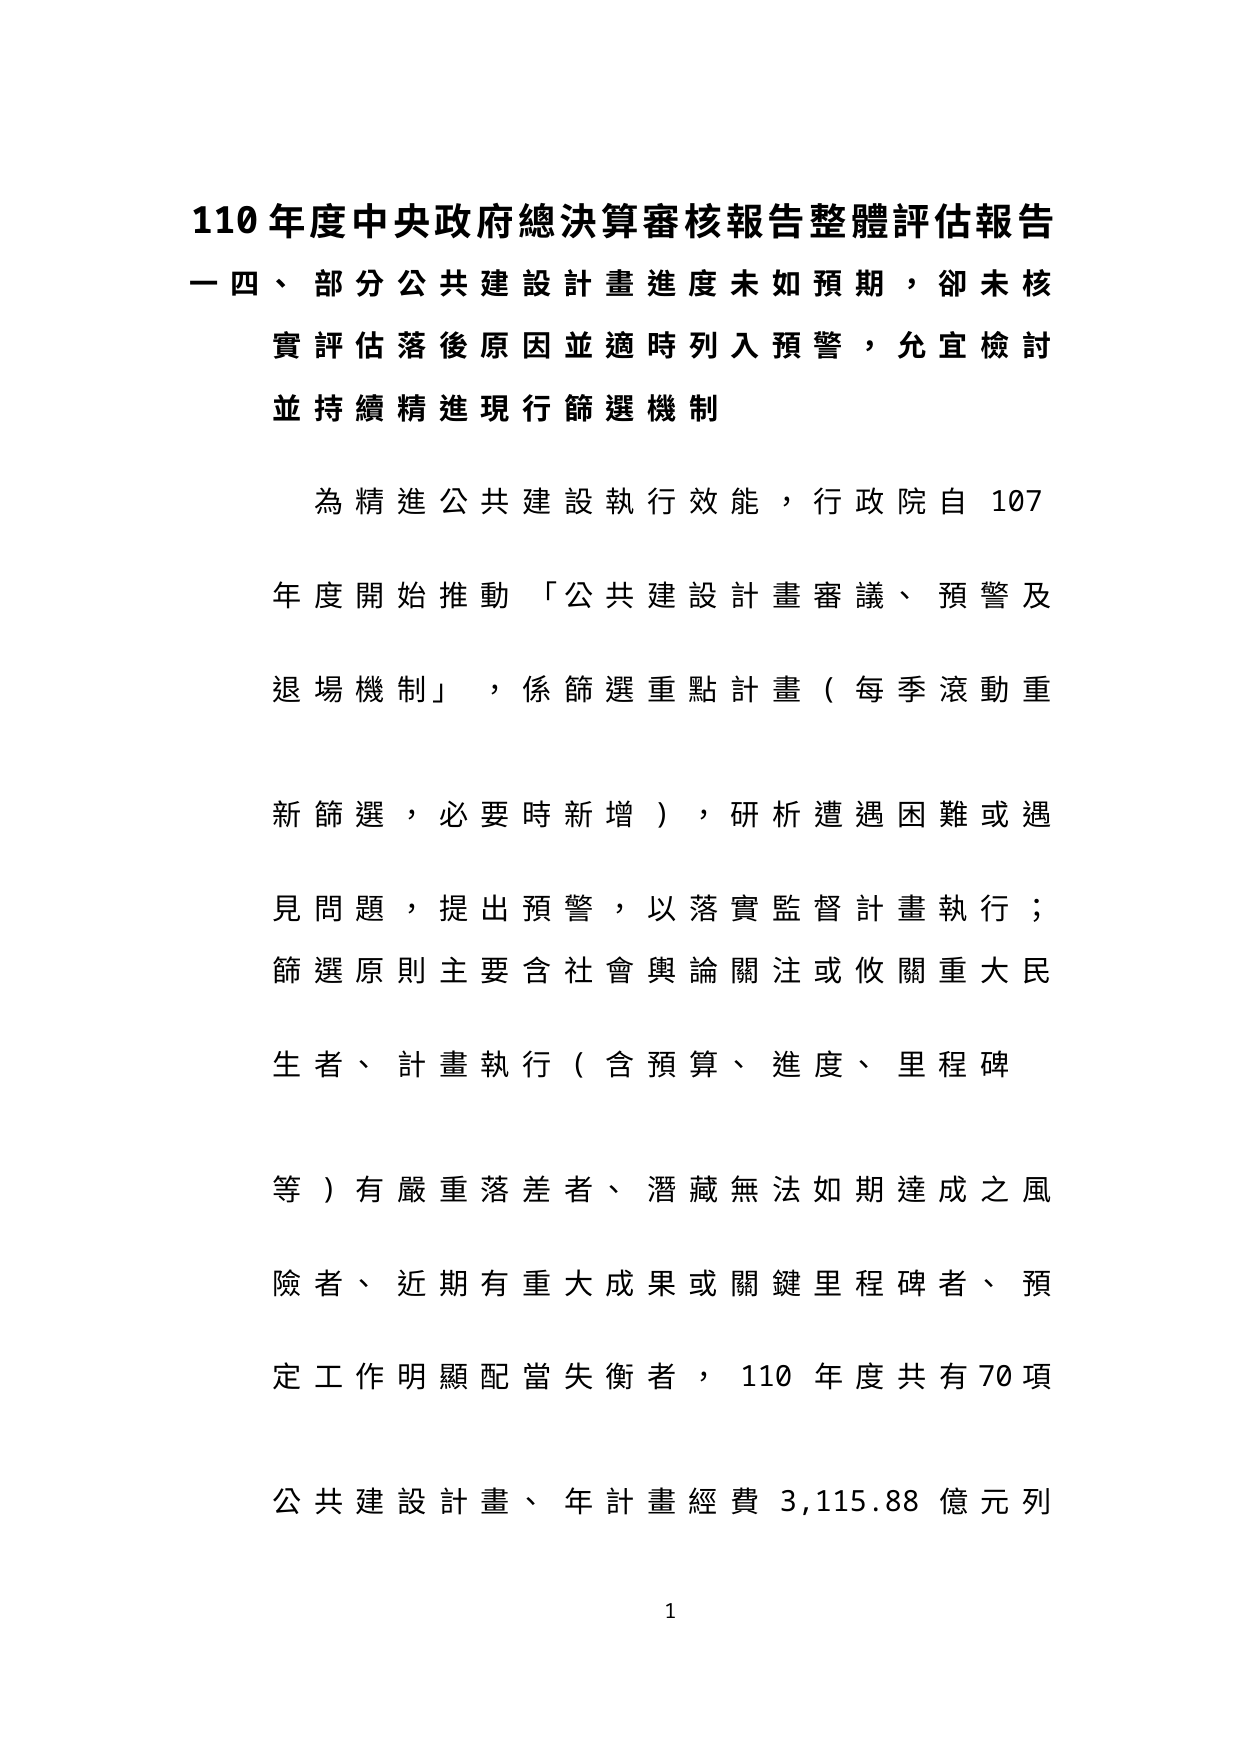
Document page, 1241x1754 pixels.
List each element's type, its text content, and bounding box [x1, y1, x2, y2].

text 為精進公共建設執行效能，行政院自107年度開始推動「公共建設計畫審議、預警及退場機制」，係篩選重點計畫(每季滾動重新篩選，必要時新增)，研析遭遇困難或遇見問題，提出預警，以落實監督計畫執行；篩選原則主要含社會輿論關注或攸關重大民生者、計畫執行(含預算、進度、里程碑等)有嚴重落差者、潛藏無法如期達成之風險者、近期有重大成果或關鍵里程碑者、預定工作明顯配當失衡者，110年度共有70項公共建設計畫、年計畫經費3,115.88億元列 [242, 427, 1058, 1552]
text 一四、部分公共建設計畫進度未如預期，卻未核實評估落後原因並適時列入預警，允宜檢討並持續精進現行篩選機制 [183, 240, 1058, 427]
text 110年度中央政府總決算審核報告整體評估報告 [183, 177, 1058, 240]
